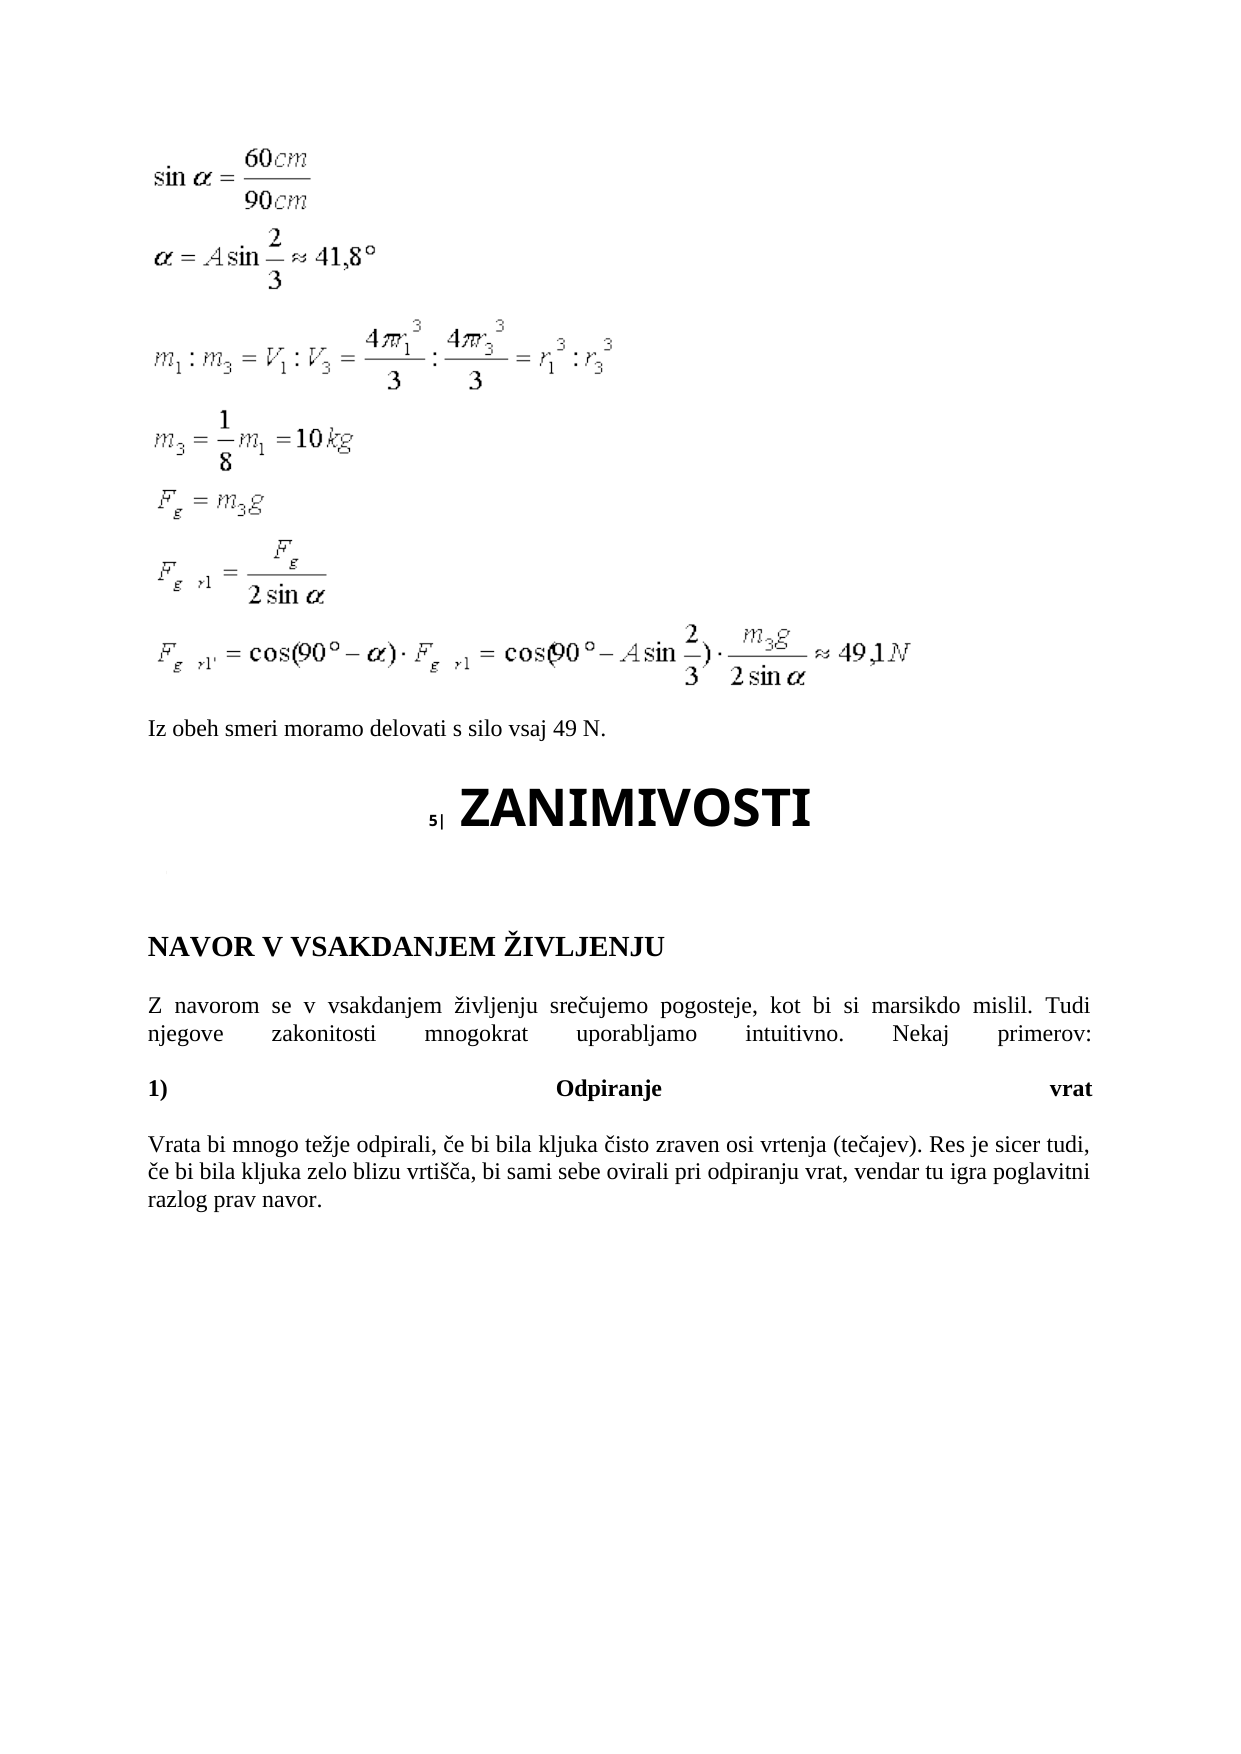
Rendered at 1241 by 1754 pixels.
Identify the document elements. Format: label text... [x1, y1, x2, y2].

subtitle 5| ZANIMIVOSTI [148, 771, 1093, 842]
picture [147, 147, 380, 291]
text Iz obeh smeri moramo delovati s silo vsaj 49 N. [148, 148, 1093, 742]
picture [147, 318, 919, 687]
text Z navorom se v vsakdanjem življenju srečujemo pogosteje, kot bi si marsikdo mislil. Tudi njegove zakonitosti mnogokrat uporabljamo intuitivno. Nekaj primerov: 1) Odpiranje vrat Vrata bi mnogo težje odpirali, če bi bila kljuka čisto zraven osi vrtenja (tečajev). Res je sicer tudi, če bi bila kljuka zelo blizu vrtišča, bi sami sebe ovirali pri odpiranju vrat, vendar tu igra poglavitni razlog prav navor. [148, 992, 1093, 1212]
subtitle NAVOR V VSAKDANJEM ŽIVLJENJU [148, 929, 1093, 962]
